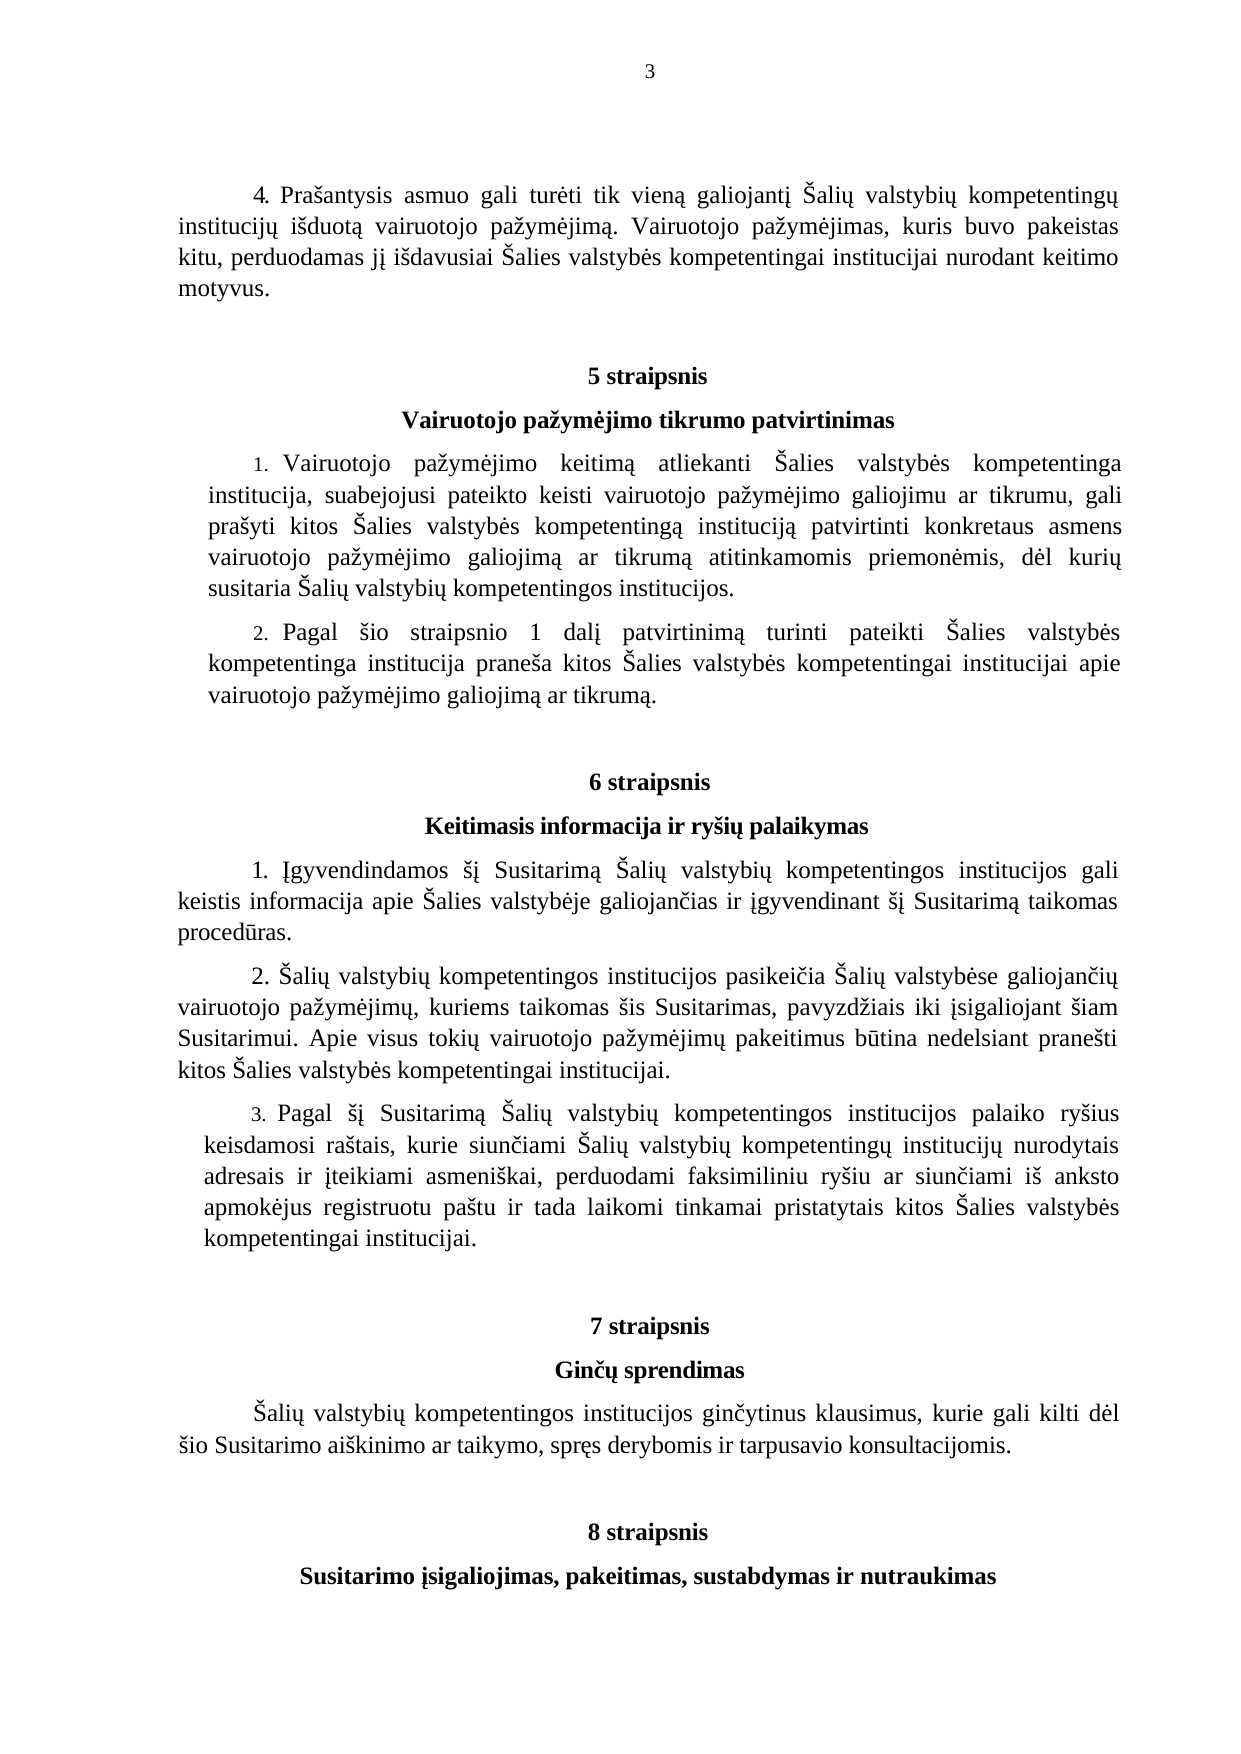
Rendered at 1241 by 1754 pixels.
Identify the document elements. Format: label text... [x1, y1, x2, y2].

text 1. Įgyvendindamos šį Susitarimą Šalių valstybių kompetentingos institucijos gali keistis informacija apie Šalies valstybėje galiojančias ir įgyvendinant šį Susitarimą taikomas procedūras. [177, 852, 1119, 946]
text Keitimasis informacija ir ryšių palaikymas [177, 808, 1122, 840]
text 7 straipsnis [177, 1308, 1122, 1340]
list Pagal šio straipsnio 1 dalį patvirtinimą turinti pateikti Šalies valstybės kompetentinga institucija praneša kitos Šalies valstybės kompetentingai institucijai apie vairuotojo pažymėjimo galiojimą ar tikrumą. [179, 615, 1121, 708]
text Ginčų sprendimas [177, 1352, 1122, 1383]
text Šalių valstybių kompetentingos institucijos ginčytinus klausimus, kurie gali kilti dėl šio Susitarimo aiškinimo ar taikymo, spręs derybomis ir tarpusavio konsultacijomis. [179, 1396, 1120, 1458]
list Vairuotojo pažymėjimo keitimą atliekanti Šalies valstybės kompetentinga institucija, suabejojusi pateikto keisti vairuotojo pažymėjimo galiojimu ar tikrumu, gali prašyti kitos Šalies valstybės kompetentingą instituciją patvirtinti konkretaus asmens vairuotojo pažymėjimo galiojimą ar tikrumą atitinkamomis priemonėmis, dėl kurių susitaria Šalių valstybių kompetentingos institucijos. [179, 446, 1122, 602]
text 6 straipsnis [177, 765, 1122, 796]
text 2. Šalių valstybių kompetentingos institucijos pasikeičia Šalių valstybėse galiojančių vairuotojo pažymėjimų, kuriems taikomas šis Susitarimas, pavyzdžiais iki įsigaliojant šiam Susitarimui. Apie visus tokių vairuotojo pažymėjimų pakeitimus būtina nedelsiant pranešti kitos Šalies valstybės kompetentingai institucijai. [177, 958, 1119, 1083]
text Vairuotojo pažymėjimo tikrumo patvirtinimas [177, 402, 1119, 433]
text 5 straipsnis [177, 358, 1118, 390]
text 8 straipsnis [177, 1515, 1119, 1546]
text 4. Prašantysis asmuo gali turėti tik vieną galiojantį Šalių valstybių kompetentingų institucijų išduotą vairuotojo pažymėjimą. Vairuotojo pažymėjimas, kuris buvo pakeistas kitu, perduodamas jį išdavusiai Šalies valstybės kompetentingai institucijai nurodant keitimo motyvus. [178, 177, 1119, 302]
text Susitarimo įsigaliojimas, pakeitimas, sustabdymas ir nutraukimas [177, 1558, 1119, 1590]
list Pagal šį Susitarimą Šalių valstybių kompetentingos institucijos palaiko ryšius keisdamosi raštais, kurie siunčiami Šalių valstybių kompetentingų institucijų nurodytais adresais ir įteikiami asmeniškai, perduodami faksimiliniu ryšiu ar siunčiami iš anksto apmokėjus registruotu paštu ir tada laikomi tinkamai pristatytais kitos Šalies valstybės kompetentingai institucijai. [177, 1096, 1120, 1252]
